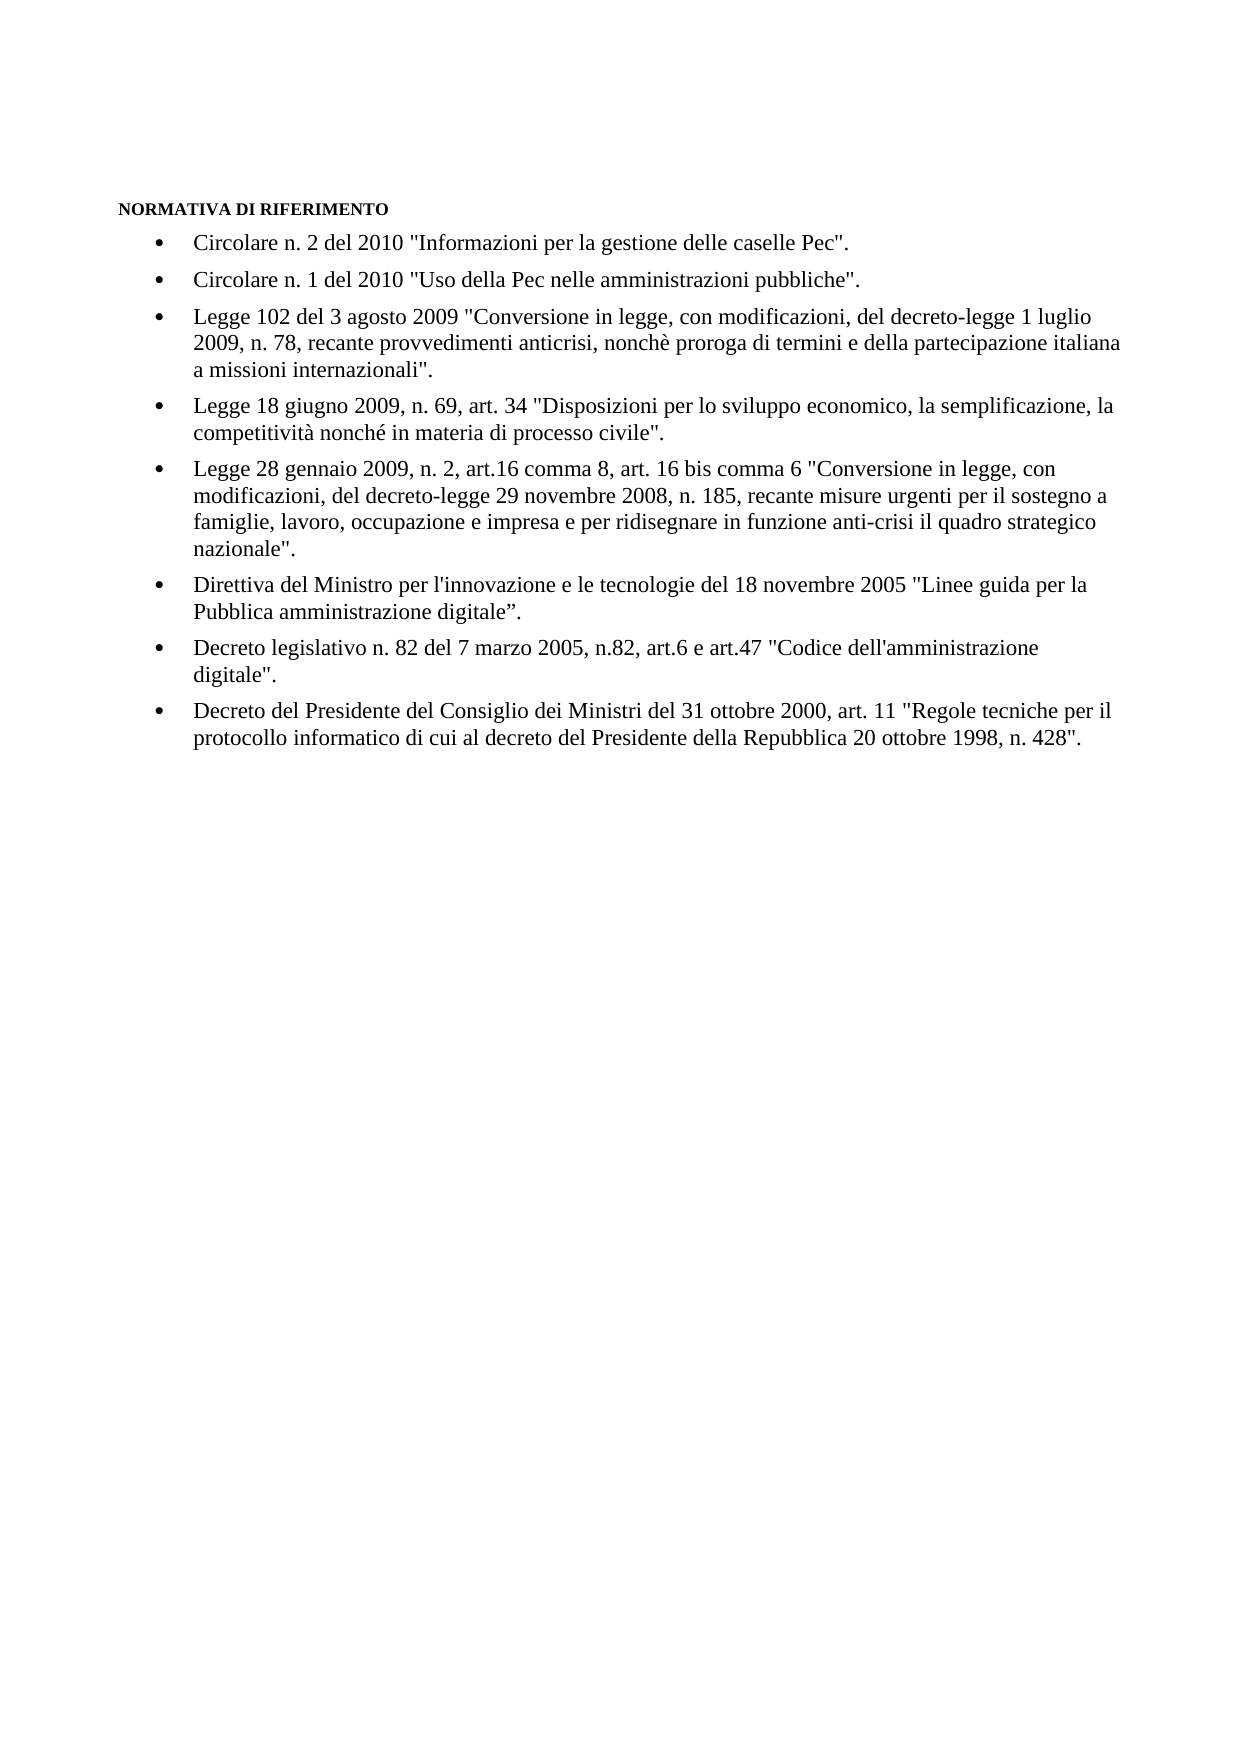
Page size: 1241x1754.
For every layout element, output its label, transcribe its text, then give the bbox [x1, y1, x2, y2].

list Decreto legislativo n. 82 del 7 marzo 2005, n.82, art.6 e art.47 "Codice dell'amministrazione digitale". [156, 634, 1122, 687]
list Legge 102 del 3 agosto 2009 "Conversione in legge, con modificazioni, del decreto-legge 1 luglio 2009, n. 78, recante provvedimenti anticrisi, nonchè proroga di termini e della partecipazione italiana a missioni internazionali". [156, 303, 1122, 382]
text NORMATIVA DI RIFERIMENTO [118, 199, 1122, 219]
list Legge 28 gennaio 2009, n. 2, art.16 comma 8, art. 16 bis comma 6 "Conversione in legge, con modificazioni, del decreto-legge 29 novembre 2008, n. 185, recante misure urgenti per il sostegno a famiglie, lavoro, occupazione e impresa e per ridisegnare in funzione anti-crisi il quadro strategico nazionale". [156, 456, 1122, 561]
list Decreto del Presidente del Consiglio dei Ministri del 31 ottobre 2000, art. 11 "Regole tecniche per il protocollo informatico di cui al decreto del Presidente della Repubblica 20 ottobre 1998, n. 428". [156, 698, 1122, 750]
list Direttiva del Ministro per l'innovazione e le tecnologie del 18 novembre 2005 "Linee guida per la Pubblica amministrazione digitale”. [156, 571, 1122, 624]
list Circolare n. 1 del 2010 "Uso della Pec nelle amministrazioni pubbliche". [156, 266, 1122, 292]
list Circolare n. 2 del 2010 "Informazioni per la gestione delle caselle Pec". [156, 229, 1122, 256]
list Legge 18 giugno 2009, n. 69, art. 34 "Disposizioni per lo sviluppo economico, la semplificazione, la competitività nonché in materia di processo civile". [156, 392, 1122, 445]
